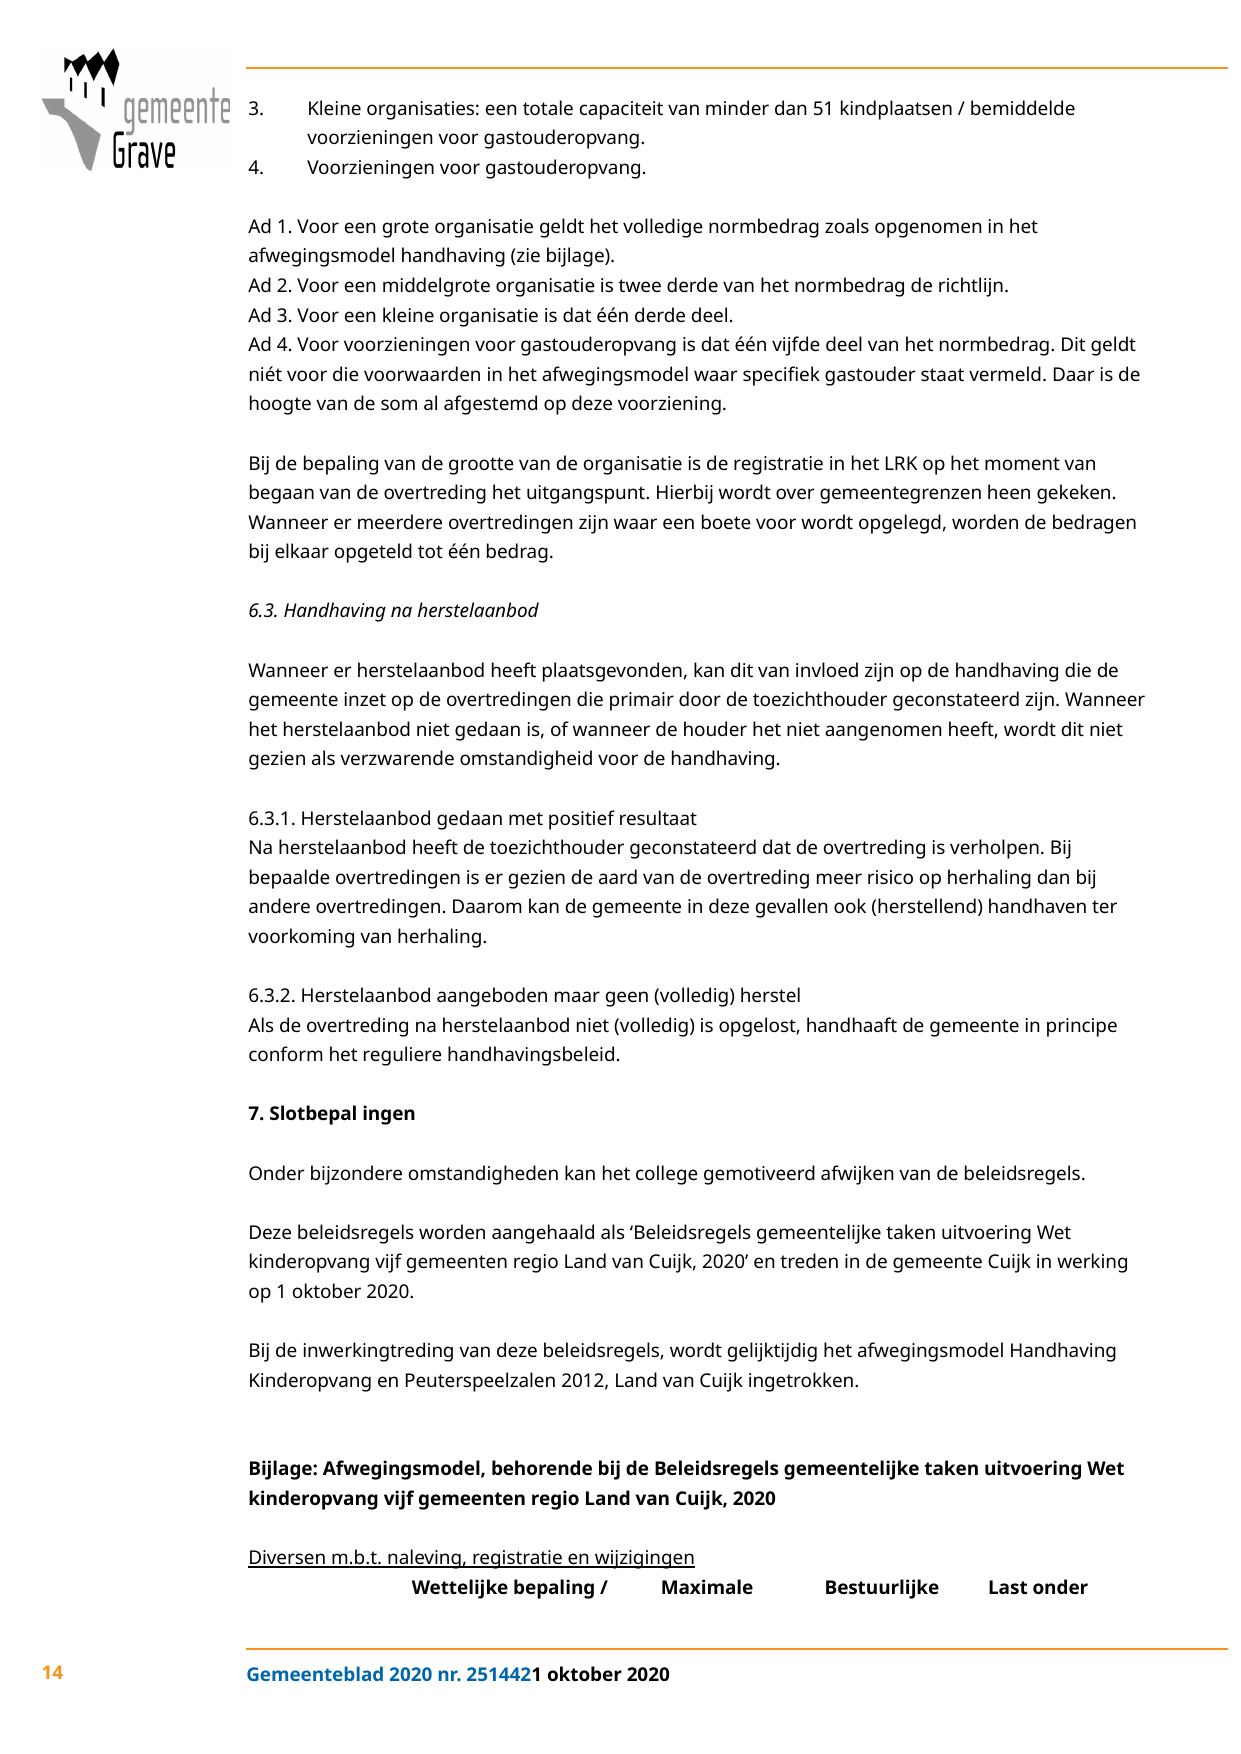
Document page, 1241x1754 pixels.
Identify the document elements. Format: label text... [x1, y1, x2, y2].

text Wanneer er herstelaanbod heeft plaatsgevonden, kan dit van invloed zijn op de handhaving die de gemeente inzet op de overtredingen die primair door de toezichthouder geconstateerd zijn. Wanneer het herstelaanbod niet gedaan is, of wanneer de houder het niet aangenomen heeft, wordt dit niet gezien als verzwarende omstandigheid voor de handhaving. [248, 657, 1152, 771]
list Voorzieningen voor gastouderopvang. [248, 154, 1152, 180]
text Bij de inwerkingtreding van deze beleidsregels, wordt gelijktijdig het afwegingsmodel Handhaving Kinderopvang en Peuterspeelzalen 2012, Land van Cuijk ingetrokken. [248, 1337, 1152, 1393]
text 6.3.1. Herstelaanbod gedaan met positief resultaat [248, 805, 1152, 831]
text 6.3.2. Herstelaanbod aangeboden maar geen (volledig) herstel [248, 982, 1152, 1008]
table_header Maximale [661, 1574, 824, 1600]
text Onder bijzondere omstandigheden kan het college gemotiveerd afwijken van de beleidsregels. [248, 1160, 1152, 1186]
text Ad 1. Voor een grote organisatie geldt het volledige normbedrag zoals opgenomen in het afwegingsmodel handhaving (zie bijlage). [248, 213, 1152, 268]
table_header Last onder [988, 1574, 1152, 1600]
text Bijlage: Afwegingsmodel, behorende bij de Beleidsregels gemeentelijke taken uitvoering Wet kinderopvang vijf gemeenten regio Land van Cuijk, 2020 [248, 1456, 1152, 1511]
table_header Wettelijke bepaling / [412, 1574, 661, 1600]
text Ad 4. Voor voorzieningen voor gastouderopvang is dat één vijfde deel van het normbedrag. Dit geldt niét voor die voorwaarden in het afwegingsmodel waar specifiek gastouder staat vermeld. Daar is de hoogte van de som al afgestemd op deze voorziening. [248, 331, 1152, 416]
text 7. Slotbepal ingen [248, 1101, 1152, 1126]
text Diversen m.b.t. naleving, registratie en wijzigingen [248, 1544, 1152, 1570]
text Ad 3. Voor een kleine organisatie is dat één derde deel. [248, 302, 1152, 328]
text Ad 2. Voor een middelgrote organisatie is twee derde van het normbedrag de richtlijn. [248, 272, 1152, 298]
text Na herstelaanbod heeft de toezichthouder geconstateerd dat de overtreding is verholpen. Bij bepaalde overtredingen is er gezien de aard van de overtreding meer risico op herhaling dan bij andere overtredingen. Daarom kan de gemeente in deze gevallen ook (herstellend) handhaven ter voorkoming van herhaling. [248, 834, 1152, 949]
text Bij de bepaling van de grootte van de organisatie is de registratie in het LRK op het moment van begaan van de overtreding het uitgangspunt. Hierbij wordt over gemeentegrenzen heen gekeken. Wanneer er meerdere overtredingen zijn waar een boete voor wordt opgelegd, worden de bedragen bij elkaar opgeteld tot één bedrag. [248, 450, 1152, 564]
text Deze beleidsregels worden aangehaald als ‘Beleidsregels gemeentelijke taken uitvoering Wet kinderopvang vijf gemeenten regio Land van Cuijk, 2020’ en treden in de gemeente Cuijk in werking op 1 oktober 2020. [248, 1219, 1152, 1304]
table_header Bestuurlijke [824, 1574, 988, 1600]
list Kleine organisaties: een totale capaciteit van minder dan 51 kindplaatsen / bemiddelde voorzieningen voor gastouderopvang. [248, 95, 1152, 150]
table_header [248, 1574, 412, 1600]
text 6.3. Handhaving na herstelaanbod [248, 598, 1152, 623]
text Als de overtreding na herstelaanbod niet (volledig) is opgelost, handhaaft de gemeente in principe conform het reguliere handhavingsbeleid. [248, 1012, 1152, 1067]
picture [41, 47, 231, 172]
